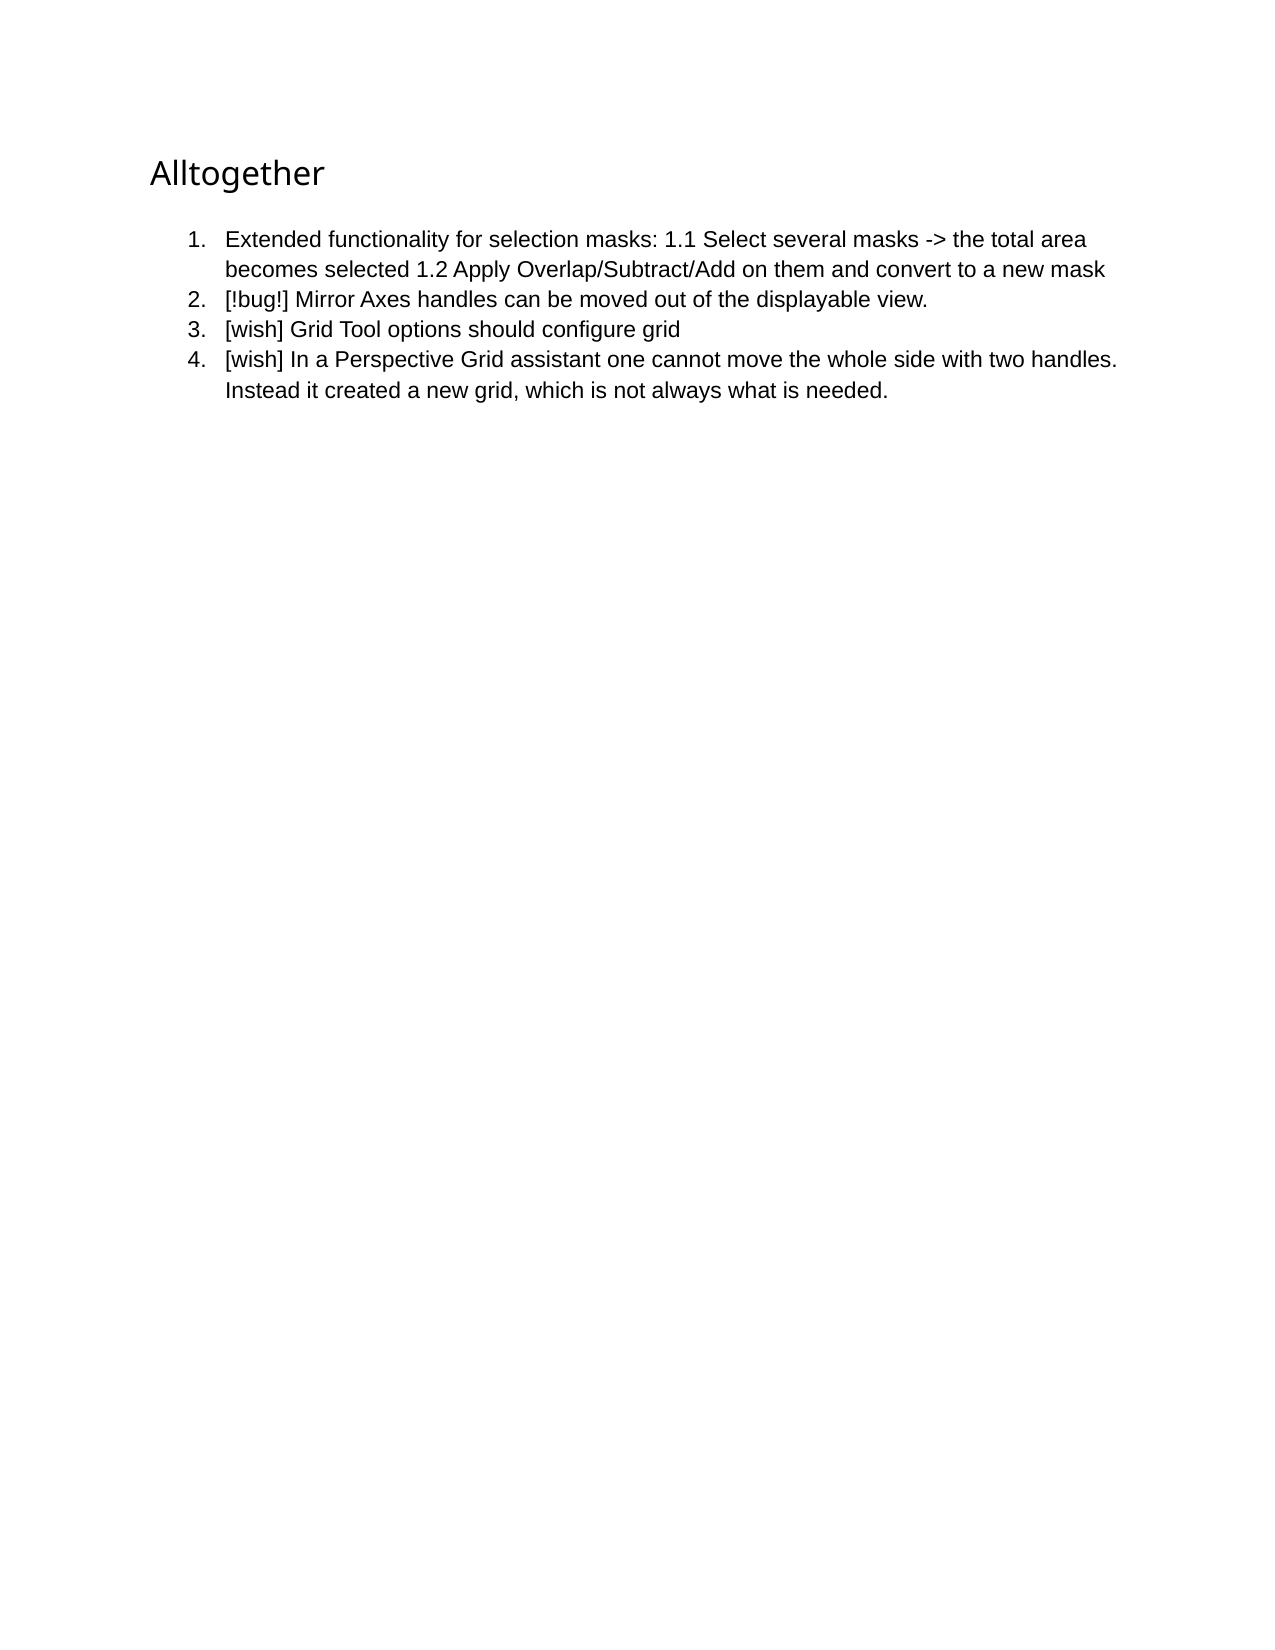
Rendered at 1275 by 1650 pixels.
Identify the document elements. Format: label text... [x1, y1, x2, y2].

list [wish] Grid Tool options should configure grid [187, 316, 1125, 343]
list [wish] In a Perspective Grid assistant one cannot move the whole side with two handles. Instead it created a new grid, which is not always what is needed. [187, 346, 1125, 403]
list [!bug!] Mirror Axes handles can be moved out of the displayable view. [187, 286, 1125, 312]
subtitle Alltogether [150, 150, 1125, 195]
list Extended functionality for selection masks: 1.1 Select several masks -> the total area becomes selected 1.2 Apply Overlap/Subtract/Add on them and convert to a new mask [187, 226, 1125, 282]
